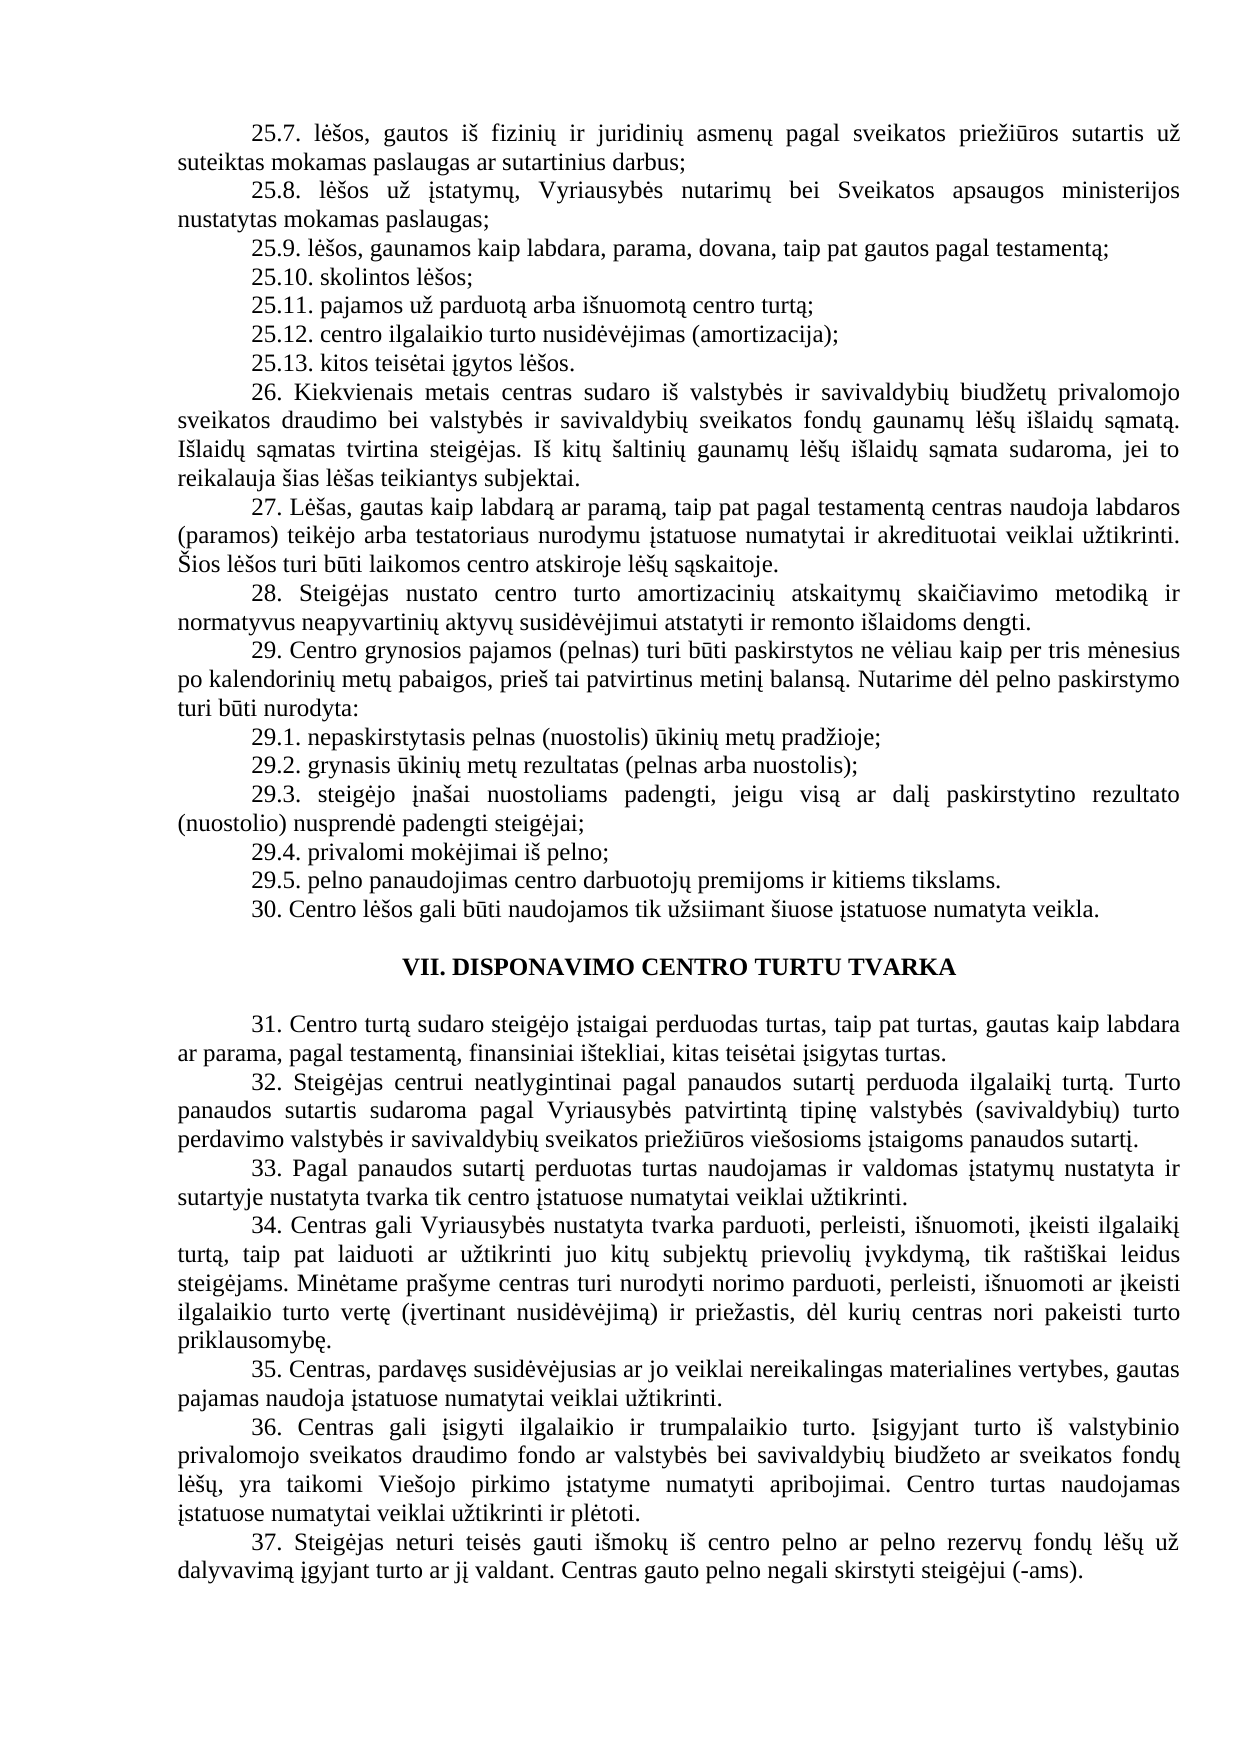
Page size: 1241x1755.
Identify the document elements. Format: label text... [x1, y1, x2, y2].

text 25.13. kitos teisėtai įgytos lėšos. [177, 348, 1181, 377]
text 25.7. lėšos, gautos iš fizinių ir juridinių asmenų pagal sveikatos priežiūros sutartis už suteiktas mokamas paslaugas ar sutartinius darbus; [177, 118, 1181, 176]
text 35. Centras, pardavęs susidėvėjusias ar jo veiklai nereikalingas materialines vertybes, gautas pajamas naudoja įstatuose numatytai veiklai užtikrinti. [177, 1354, 1181, 1412]
text 31. Centro turtą sudaro steigėjo įstaigai perduodas turtas, taip pat turtas, gautas kaip labdara ar parama, pagal testamentą, finansiniai ištekliai, kitas teisėtai įsigytas turtas. [177, 1009, 1181, 1067]
text 34. Centras gali Vyriausybės nustatyta tvarka parduoti, perleisti, išnuomoti, įkeisti ilgalaikį turtą, taip pat laiduoti ar užtikrinti juo kitų subjektų prievolių įvykdymą, tik raštiškai leidus steigėjams. Minėtame prašyme centras turi nurodyti norimo parduoti, perleisti, išnuomoti ar įkeisti ilgalaikio turto vertę (įvertinant nusidėvėjimą) ir priežastis, dėl kurių centras nori pakeisti turto priklausomybę. [177, 1211, 1181, 1354]
text 29.1. nepaskirstytasis pelnas (nuostolis) ūkinių metų pradžioje; [177, 722, 1181, 751]
text 25.9. lėšos, gaunamos kaip labdara, parama, dovana, taip pat gautos pagal testamentą; [177, 233, 1181, 262]
text 29.5. pelno panaudojimas centro darbuotojų premijoms ir kitiems tikslams. [177, 866, 1181, 894]
text 29.2. grynasis ūkinių metų rezultatas (pelnas arba nuostolis); [177, 751, 1181, 779]
text 25.11. pajamos už parduotą arba išnuomotą centro turtą; [177, 291, 1181, 319]
text 26. Kiekvienais metais centras sudaro iš valstybės ir savivaldybių biudžetų privalomojo sveikatos draudimo bei valstybės ir savivaldybių sveikatos fondų gaunamų lėšų išlaidų sąmatą. Išlaidų sąmatas tvirtina steigėjas. Iš kitų šaltinių gaunamų lėšų išlaidų sąmata sudaroma, jei to reikalauja šias lėšas teikiantys subjektai. [177, 377, 1181, 492]
text 33. Pagal panaudos sutartį perduotas turtas naudojamas ir valdomas įstatymų nustatyta ir sutartyje nustatyta tvarka tik centro įstatuose numatytai veiklai užtikrinti. [177, 1153, 1181, 1211]
text 25.8. lėšos už įstatymų, Vyriausybės nutarimų bei Sveikatos apsaugos ministerijos nustatytas mokamas paslaugas; [177, 176, 1181, 233]
text 36. Centras gali įsigyti ilgalaikio ir trumpalaikio turto. Įsigyjant turto iš valstybinio privalomojo sveikatos draudimo fondo ar valstybės bei savivaldybių biudžeto ar sveikatos fondų lėšų, yra taikomi Viešojo pirkimo įstatyme numatyti apribojimai. Centro turtas naudojamas įstatuose numatytai veiklai užtikrinti ir plėtoti. [177, 1412, 1181, 1527]
text 37. Steigėjas neturi teisės gauti išmokų iš centro pelno ar pelno rezervų fondų lėšų už dalyvavimą įgyjant turto ar jį valdant. Centras gauto pelno negali skirstyti steigėjui (-ams). [177, 1527, 1181, 1584]
text VII. DISPONAVIMO CENTRO TURTU TVARKA [177, 952, 1181, 981]
text 27. Lėšas, gautas kaip labdarą ar paramą, taip pat pagal testamentą centras naudoja labdaros (paramos) teikėjo arba testatoriaus nurodymu įstatuose numatytai ir akredituotai veiklai užtikrinti. Šios lėšos turi būti laikomos centro atskiroje lėšų sąskaitoje. [177, 492, 1181, 578]
text 29. Centro grynosios pajamos (pelnas) turi būti paskirstytos ne vėliau kaip per tris mėnesius po kalendorinių metų pabaigos, prieš tai patvirtinus metinį balansą. Nutarime dėl pelno paskirstymo turi būti nurodyta: [177, 636, 1181, 722]
text 25.12. centro ilgalaikio turto nusidėvėjimas (amortizacija); [177, 319, 1181, 348]
text 30. Centro lėšos gali būti naudojamos tik užsiimant šiuose įstatuose numatyta veikla. [177, 894, 1181, 923]
text 29.3. steigėjo įnašai nuostoliams padengti, jeigu visą ar dalį paskirstytino rezultato (nuostolio) nusprendė padengti steigėjai; [177, 779, 1181, 837]
text 28. Steigėjas nustato centro turto amortizacinių atskaitymų skaičiavimo metodiką ir normatyvus neapyvartinių aktyvų susidėvėjimui atstatyti ir remonto išlaidoms dengti. [177, 578, 1181, 636]
text 25.10. skolintos lėšos; [177, 262, 1181, 291]
text 29.4. privalomi mokėjimai iš pelno; [177, 837, 1181, 866]
text 32. Steigėjas centrui neatlygintinai pagal panaudos sutartį perduoda ilgalaikį turtą. Turto panaudos sutartis sudaroma pagal Vyriausybės patvirtintą tipinę valstybės (savivaldybių) turto perdavimo valstybės ir savivaldybių sveikatos priežiūros viešosioms įstaigoms panaudos sutartį. [177, 1067, 1181, 1153]
